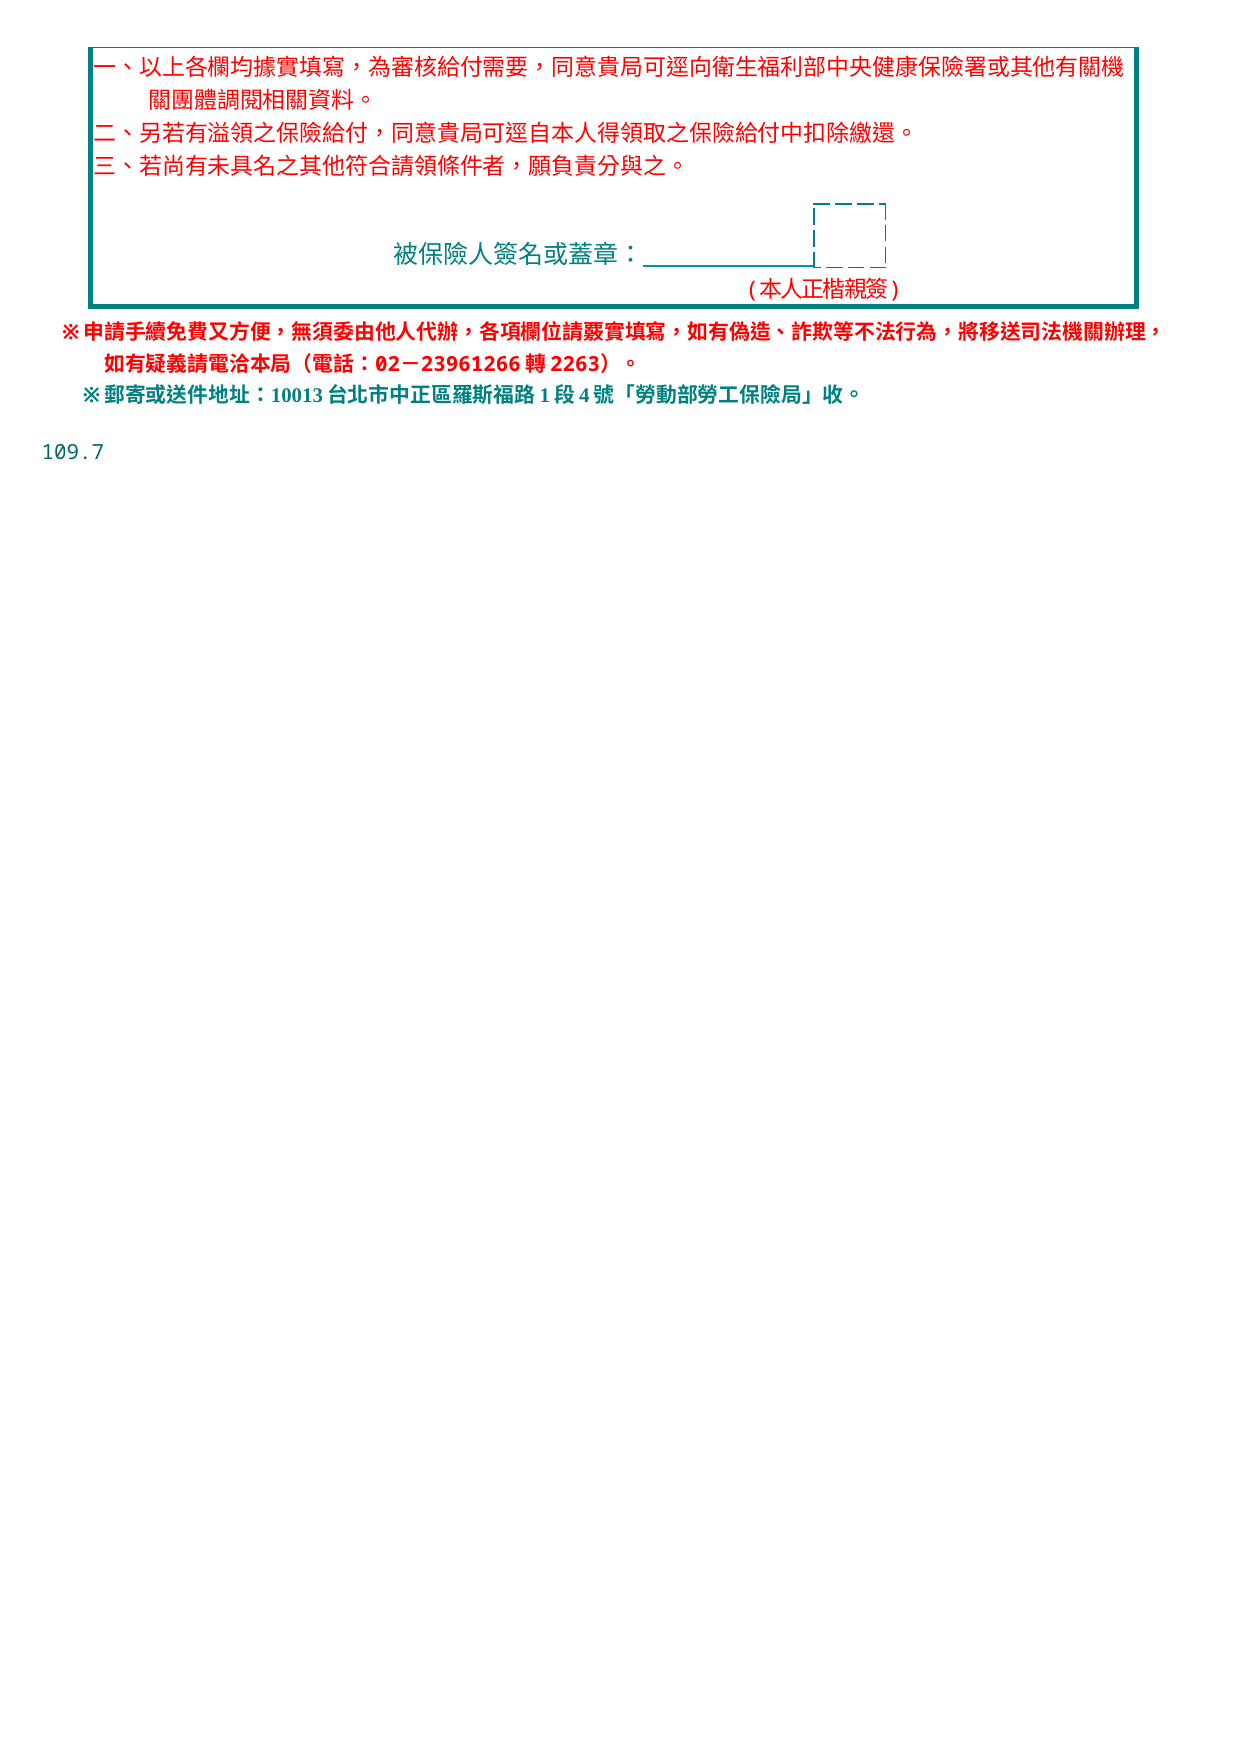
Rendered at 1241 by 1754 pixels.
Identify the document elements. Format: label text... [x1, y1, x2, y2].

text ※申請手續免費又方便，無須委由他人代辦，各項欄位請覈實填寫，如有偽造、詐欺等不法行為，將移送司法機關辦理， [41, 308, 1199, 347]
text ※郵寄或送件地址：10013台北市中正區羅斯福路1段4號「勞動部勞工保險局」收。 [41, 377, 1199, 409]
text 如有疑義請電洽本局（電話：02－23961266轉2263）。 [41, 347, 1199, 377]
text 109.7 [41, 409, 1199, 466]
table_cell 一、以上各欄均據實填寫，為審核給付需要，同意貴局可逕向衛生福利部中央健康保險署或其他有關機 關團體調閱相關資料。 二、另若有溢領之保險給付，同意貴局可逕自本人得領取之保險給付中扣除繳還。 三、若尚有未具名之其他符合請領條件者，願負責分與之。 被保險人簽名或蓋章： (本人正楷親簽) [93, 48, 1134, 304]
